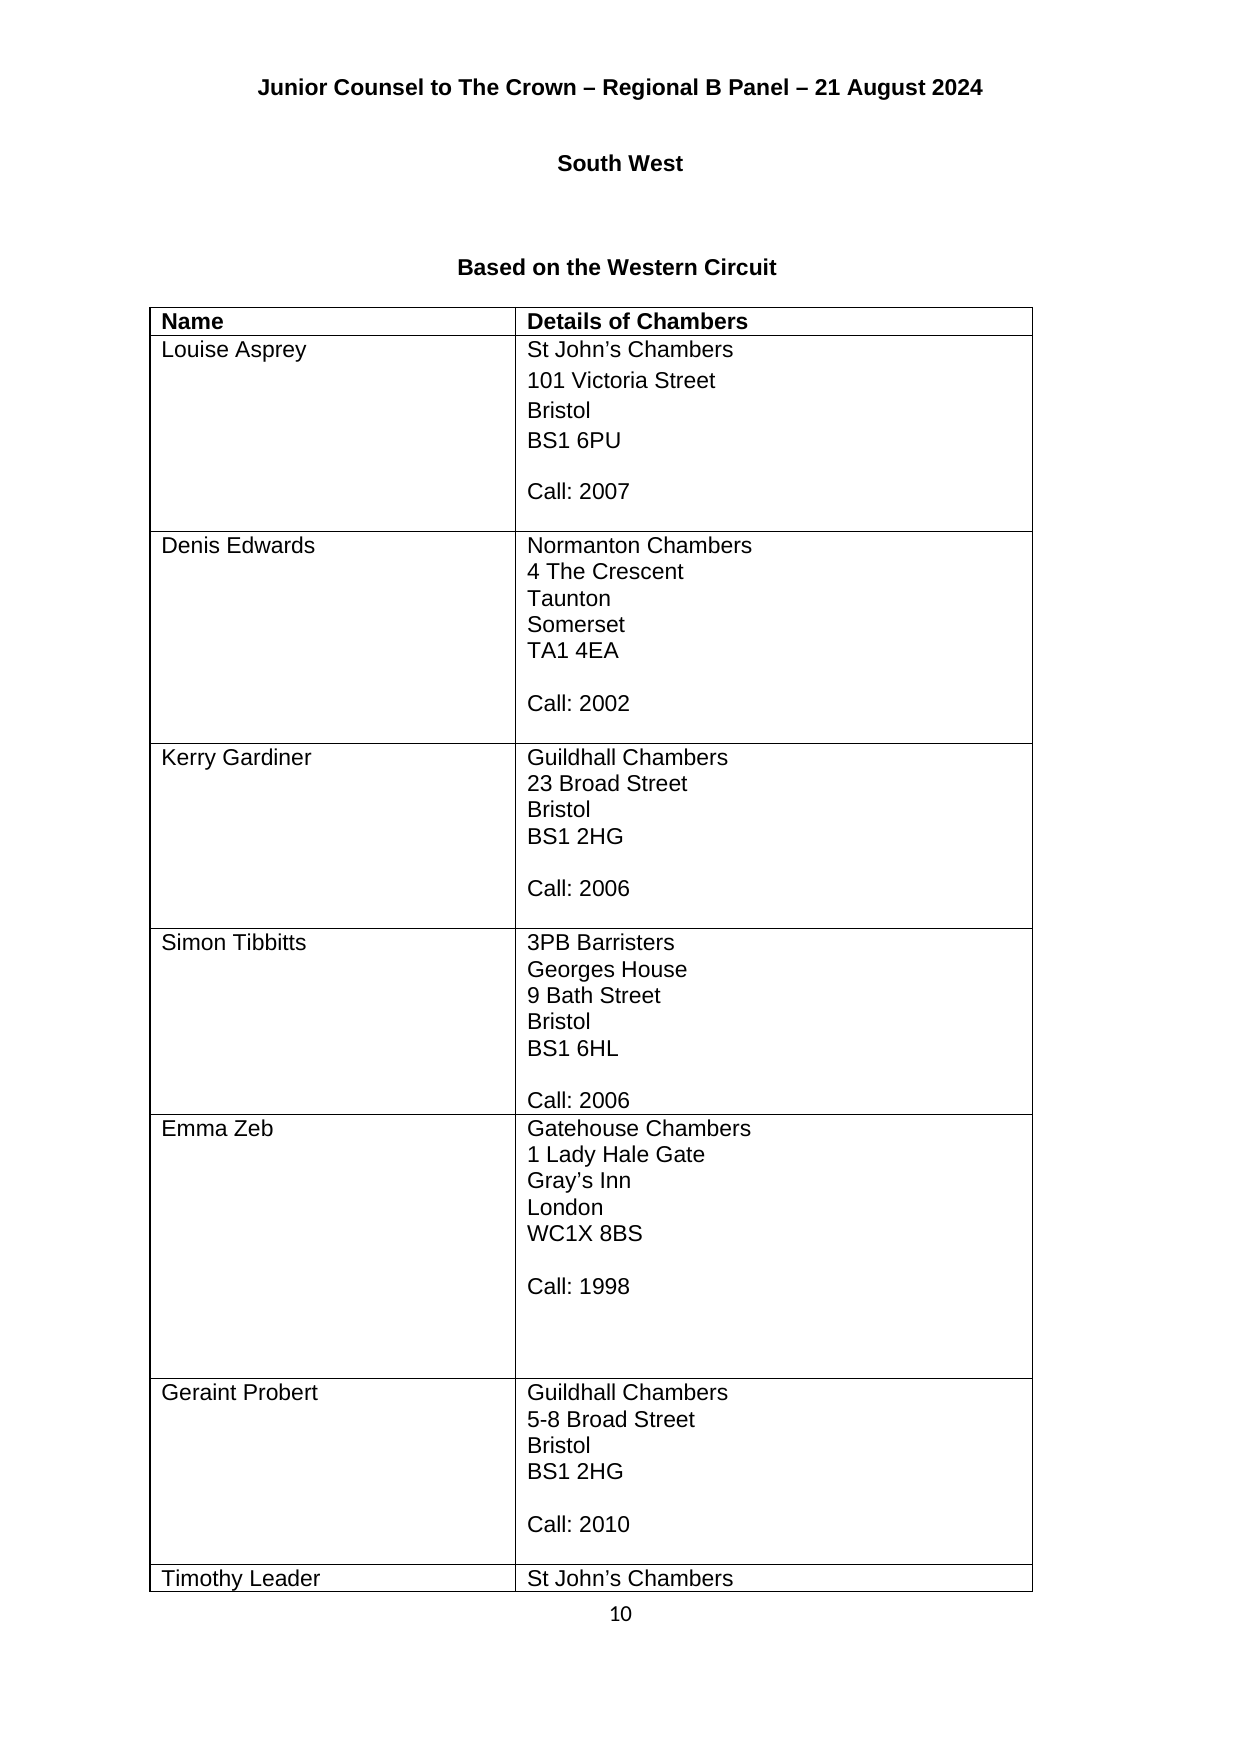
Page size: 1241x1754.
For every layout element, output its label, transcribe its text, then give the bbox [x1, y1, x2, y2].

table_cell 3PB Barristers Georges House 9 Bath Street Bristol BS1 6HL Call: 2006 [516, 929, 1032, 1114]
table_header Details of Chambers [516, 308, 1032, 335]
text South West [150, 150, 1090, 176]
table_cell Gatehouse Chambers 1 Lady Hale Gate Gray’s Inn London WC1X 8BS Call: 1998 [516, 1115, 1032, 1378]
table_cell Denis Edwards [151, 532, 515, 743]
table_cell Simon Tibbitts [151, 929, 515, 1114]
table_cell Kerry Gardiner [151, 744, 515, 928]
text Based on the Western Circuit [150, 254, 1090, 280]
table_header Name [151, 308, 515, 335]
table_cell Guildhall Chambers 5-8 Broad Street Bristol BS1 2HG Call: 2010 [516, 1379, 1032, 1564]
table_cell Timothy Leader [151, 1565, 515, 1591]
table_cell St John’s Chambers [516, 1565, 1032, 1591]
table_cell St John’s Chambers 101 Victoria Street Bristol BS1 6PU Call: 2007 [516, 336, 1032, 531]
table_cell Louise Asprey [151, 336, 515, 531]
table_cell Emma Zeb [151, 1115, 515, 1378]
table_cell Geraint Probert [151, 1379, 515, 1564]
table_cell Normanton Chambers 4 The Crescent Taunton Somerset TA1 4EA Call: 2002 [516, 532, 1032, 743]
table_cell Guildhall Chambers 23 Broad Street Bristol BS1 2HG Call: 2006 [516, 744, 1032, 928]
